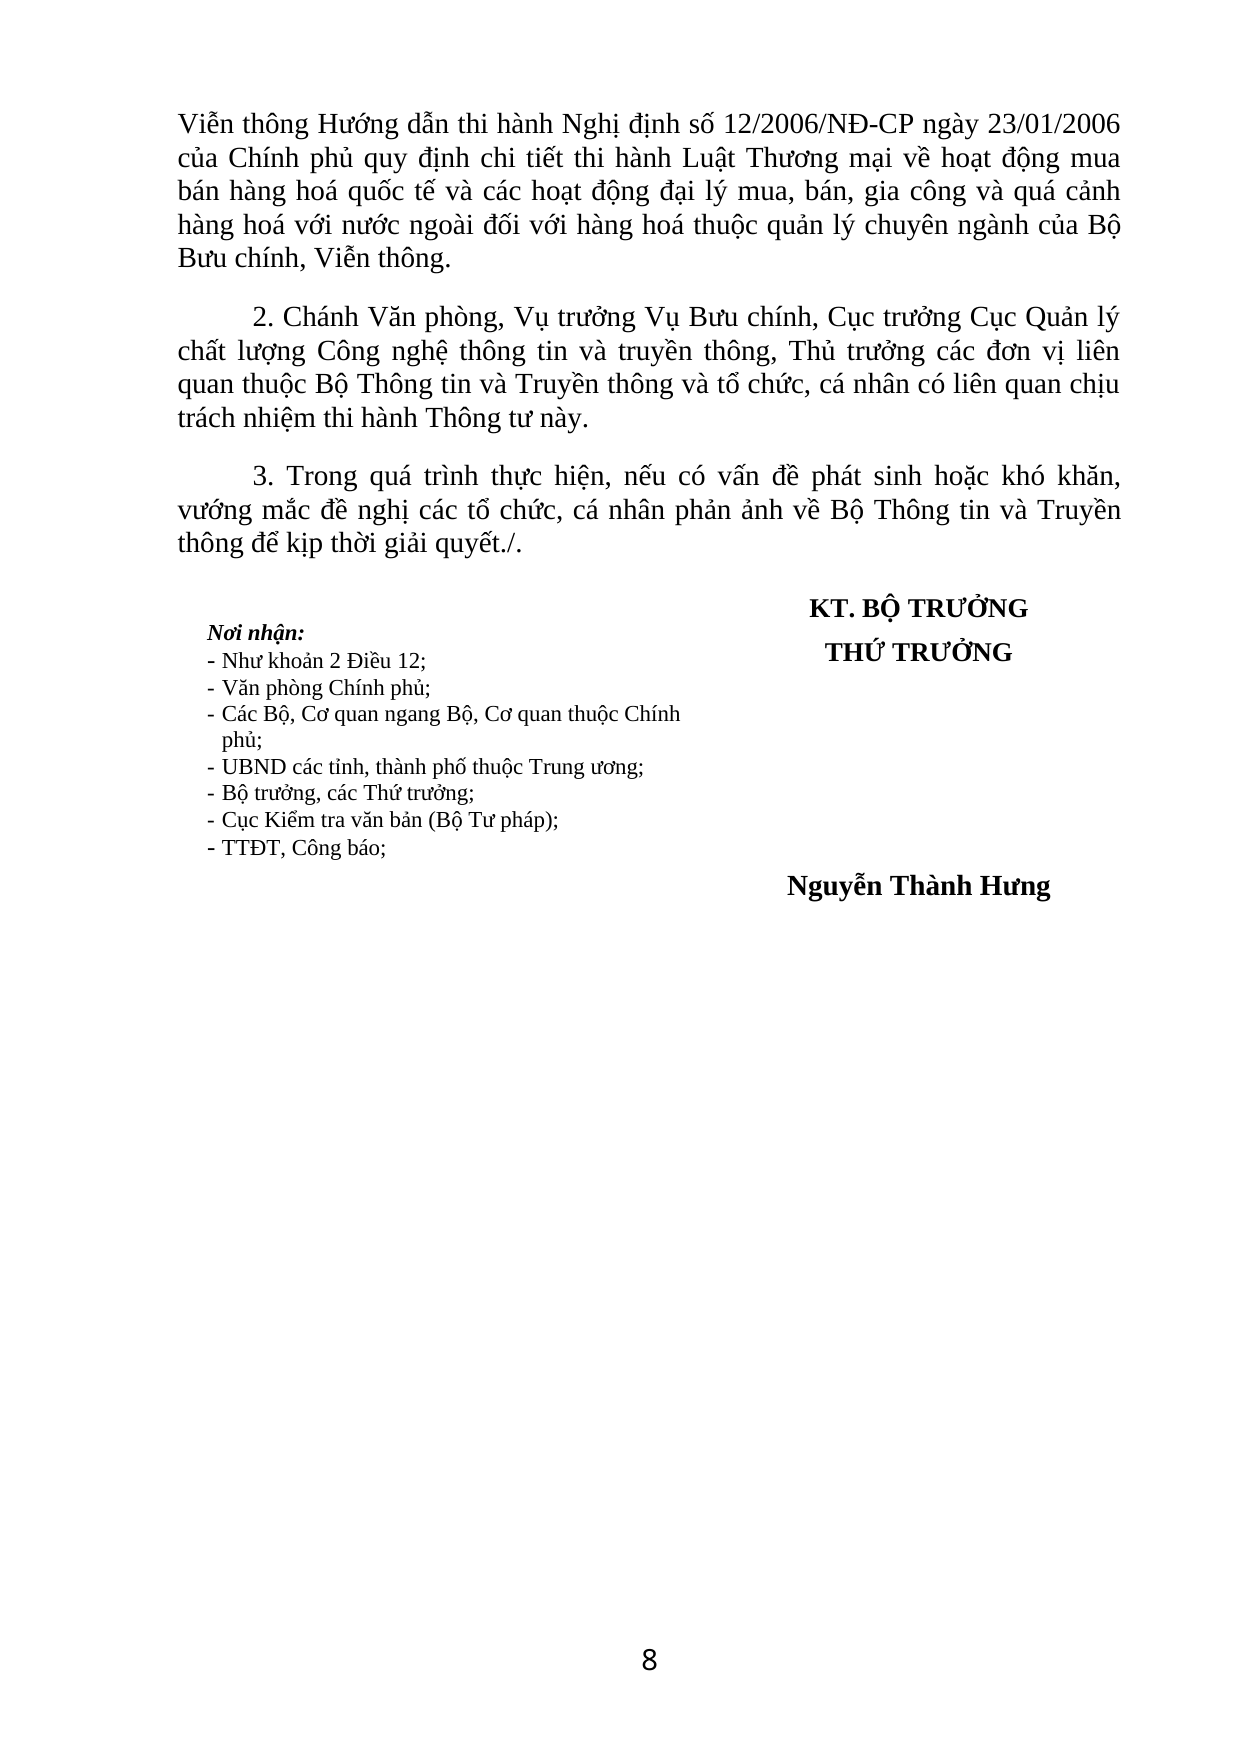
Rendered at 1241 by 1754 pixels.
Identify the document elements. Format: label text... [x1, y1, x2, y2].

text 3. Trong quá trình thực hiện, nếu có vấn đề phát sinh hoặc khó khăn, vướng mắc đề nghị các tổ chức, cá nhân phản ảnh về Bộ Thông tin và Truyền thông để kịp thời giải quyết./. [177, 458, 1122, 559]
text 2. Chánh Văn phòng, Vụ trưởng Vụ Bưu chính, Cục trưởng Cục Quản lý chất lượng Công nghệ thông tin và truyền thông, Thủ trưởng các đơn vị liên quan thuộc Bộ Thông tin và Truyền thông và tổ chức, cá nhân có liên quan chịu trách nhiệm thi hành Thông tư này. [177, 299, 1122, 433]
text Viễn thông Hướng dẫn thi hành Nghị định số 12/2006/NĐ-CP ngày 23/01/2006 của Chính phủ quy định chi tiết thi hành Luật Thương mại về hoạt động mua bán hàng hoá quốc tế và các hoạt động đại lý mua, bán, gia công và quá cảnh hàng hoá với nước ngoài đối với hàng hoá thuộc quản lý chuyên ngành của Bộ Bưu chính, Viễn thông. [177, 106, 1122, 274]
table_header Nơi nhận: Như khoản 2 Điều 12; Văn phòng Chính phủ; Các Bộ, Cơ quan ngang Bộ, Cơ quan thuộc Chính phủ; UBND các tỉnh, thành phố thuộc Trung ương; Bộ trưởng, các Thứ trưởng; Cục Kiểm tra văn bản (Bộ Tư pháp); TTĐT, Công báo; [166, 593, 709, 902]
table_header KT. BỘ TRƯỞNG THỨ TRƯỞNG Nguyễn Thành Hưng [709, 593, 1129, 902]
